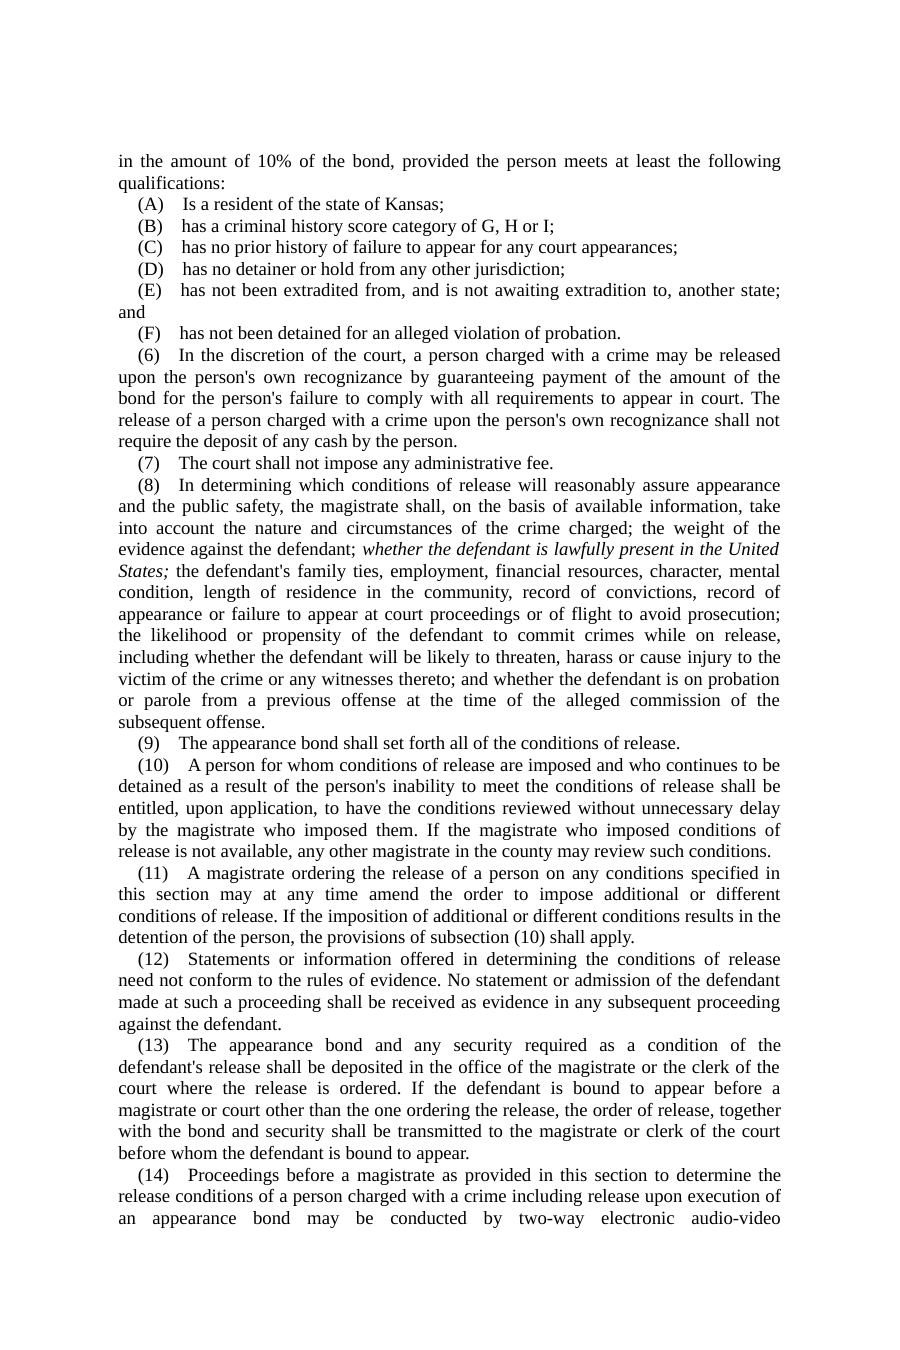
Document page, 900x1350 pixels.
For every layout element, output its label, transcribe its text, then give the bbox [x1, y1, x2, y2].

text (E) has not been extradited from, and is not awaiting extradition to, another state; and [118, 279, 782, 322]
text in the amount of 10% of the bond, provided the person meets at least the following qualifications: [118, 150, 782, 193]
text (12) Statements or information offered in determining the conditions of release need not conform to the rules of evidence. No statement or admission of the defendant made at such a proceeding shall be received as evidence in any subsequent proceeding against the defendant. [118, 948, 782, 1034]
text (9) The appearance bond shall set forth all of the conditions of release. [118, 732, 782, 754]
text (A) Is a resident of the state of Kansas; [118, 193, 782, 215]
text (14) Proceedings before a magistrate as provided in this section to determine the release conditions of a person charged with a crime including release upon execution of an appearance bond may be conducted by two-way electronic audio-video [118, 1163, 782, 1228]
text (D) has no detainer or hold from any other jurisdiction; [118, 258, 782, 279]
text (B) has a criminal history score category of G, H or I; [118, 215, 782, 236]
text (F) has not been detained for an alleged violation of probation. [118, 322, 782, 344]
text (13) The appearance bond and any security required as a condition of the defendant's release shall be deposited in the office of the magistrate or the clerk of the court where the release is ordered. If the defendant is bound to appear before a magistrate or court other than the one ordering the release, the order of release, together with the bond and security shall be transmitted to the magistrate or clerk of the court before whom the defendant is bound to appear. [118, 1034, 782, 1163]
text (8) In determining which conditions of release will reasonably assure appearance and the public safety, the magistrate shall, on the basis of available information, take into account the nature and circumstances of the crime charged; the weight of the evidence against the defendant; whether the defendant is lawfully present in the United States; the defendant's family ties, employment, financial resources, character, mental condition, length of residence in the community, record of convictions, record of appearance or failure to appear at court proceedings or of flight to avoid prosecution; the likelihood or propensity of the defendant to commit crimes while on release, including whether the defendant will be likely to threaten, harass or cause injury to the victim of the crime or any witnesses thereto; and whether the defendant is on probation or parole from a previous offense at the time of the alleged commission of the subsequent offense. [118, 473, 782, 732]
text (6) In the discretion of the court, a person charged with a crime may be released upon the person's own recognizance by guaranteeing payment of the amount of the bond for the person's failure to comply with all requirements to appear in court. The release of a person charged with a crime upon the person's own recognizance shall not require the deposit of any cash by the person. [118, 344, 782, 452]
text (11) A magistrate ordering the release of a person on any conditions specified in this section may at any time amend the order to impose additional or different conditions of release. If the imposition of additional or different conditions results in the detention of the person, the provisions of subsection (10) shall apply. [118, 862, 782, 948]
text (10) A person for whom conditions of release are imposed and who continues to be detained as a result of the person's inability to meet the conditions of release shall be entitled, upon application, to have the conditions reviewed without unnecessary delay by the magistrate who imposed them. If the magistrate who imposed conditions of release is not available, any other magistrate in the county may review such conditions. [118, 754, 782, 862]
text (C) has no prior history of failure to appear for any court appearances; [118, 236, 782, 258]
text (7) The court shall not impose any administrative fee. [118, 452, 782, 473]
